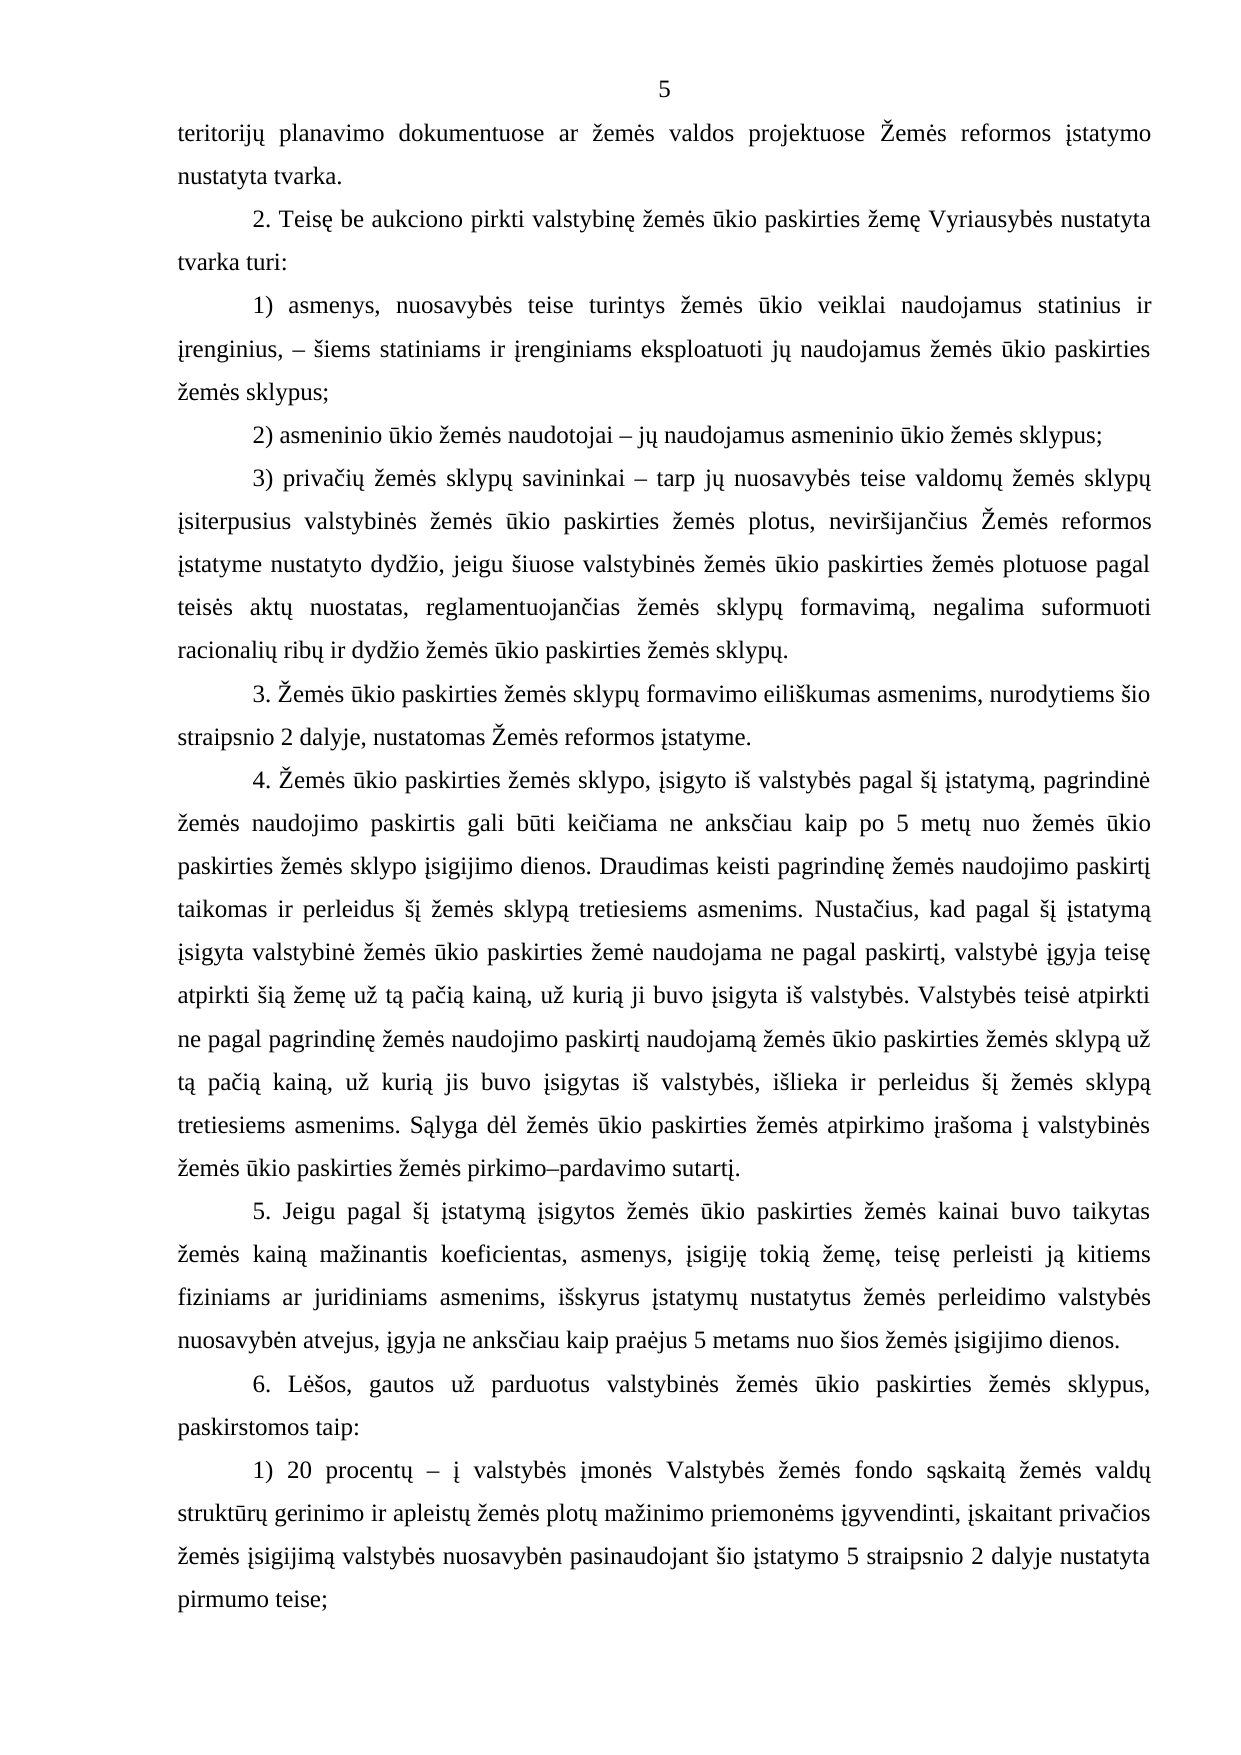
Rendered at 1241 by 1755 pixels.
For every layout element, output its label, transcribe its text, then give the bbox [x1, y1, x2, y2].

text 1) asmenys, nuosavybės teise turintys žemės ūkio veiklai naudojamus statinius ir įrenginius, – šiems statiniams ir įrenginiams eksploatuoti jų naudojamus žemės ūkio paskirties žemės sklypus; [177, 291, 1152, 406]
text 2) asmeninio ūkio žemės naudotojai – jų naudojamus asmeninio ūkio žemės sklypus; [177, 420, 1152, 449]
text 4. Žemės ūkio paskirties žemės sklypo, įsigyto iš valstybės pagal šį įstatymą, pagrindinė žemės naudojimo paskirtis gali būti keičiama ne anksčiau kaip po 5 metų nuo žemės ūkio paskirties žemės sklypo įsigijimo dienos. Draudimas keisti pagrindinę žemės naudojimo paskirtį taikomas ir perleidus šį žemės sklypą tretiesiems asmenims. Nustačius, kad pagal šį įstatymą įsigyta valstybinė žemės ūkio paskirties žemė naudojama ne pagal paskirtį, valstybė įgyja teisę atpirkti šią žemę už tą pačią kainą, už kurią ji buvo įsigyta iš valstybės. Valstybės teisė atpirkti ne pagal pagrindinę žemės naudojimo paskirtį naudojamą žemės ūkio paskirties žemės sklypą už tą pačią kainą, už kurią jis buvo įsigytas iš valstybės, išlieka ir perleidus šį žemės sklypą tretiesiems asmenims. Sąlyga dėl žemės ūkio paskirties žemės atpirkimo įrašoma į valstybinės žemės ūkio paskirties žemės pirkimo–pardavimo sutartį. [177, 765, 1152, 1182]
text 3) privačių žemės sklypų savininkai – tarp jų nuosavybės teise valdomų žemės sklypų įsiterpusius valstybinės žemės ūkio paskirties žemės plotus, neviršijančius Žemės reformos įstatyme nustatyto dydžio, jeigu šiuose valstybinės žemės ūkio paskirties žemės plotuose pagal teisės aktų nuostatas, reglamentuojančias žemės sklypų formavimą, negalima suformuoti racionalių ribų ir dydžio žemės ūkio paskirties žemės sklypų. [177, 463, 1152, 664]
text 2. Teisę be aukciono pirkti valstybinę žemės ūkio paskirties žemę Vyriausybės nustatyta tvarka turi: [177, 204, 1152, 276]
text 6. Lėšos, gautos už parduotus valstybinės žemės ūkio paskirties žemės sklypus, paskirstomos taip: [177, 1369, 1152, 1441]
text 3. Žemės ūkio paskirties žemės sklypų formavimo eiliškumas asmenims, nurodytiems šio straipsnio 2 dalyje, nustatomas Žemės reformos įstatyme. [177, 679, 1152, 751]
text teritorijų planavimo dokumentuose ar žemės valdos projektuose Žemės reformos įstatymo nustatyta tvarka. [177, 118, 1152, 190]
text 5. Jeigu pagal šį įstatymą įsigytos žemės ūkio paskirties žemės kainai buvo taikytas žemės kainą mažinantis koeficientas, asmenys, įsigiję tokią žemę, teisę perleisti ją kitiems fiziniams ar juridiniams asmenims, išskyrus įstatymų nustatytus žemės perleidimo valstybės nuosavybėn atvejus, įgyja ne anksčiau kaip praėjus 5 metams nuo šios žemės įsigijimo dienos. [177, 1196, 1152, 1354]
text 1) 20 procentų – į valstybės įmonės Valstybės žemės fondo sąskaitą žemės valdų struktūrų gerinimo ir apleistų žemės plotų mažinimo priemonėms įgyvendinti, įskaitant privačios žemės įsigijimą valstybės nuosavybėn pasinaudojant šio įstatymo 5 straipsnio 2 dalyje nustatyta pirmumo teise; [177, 1455, 1152, 1613]
